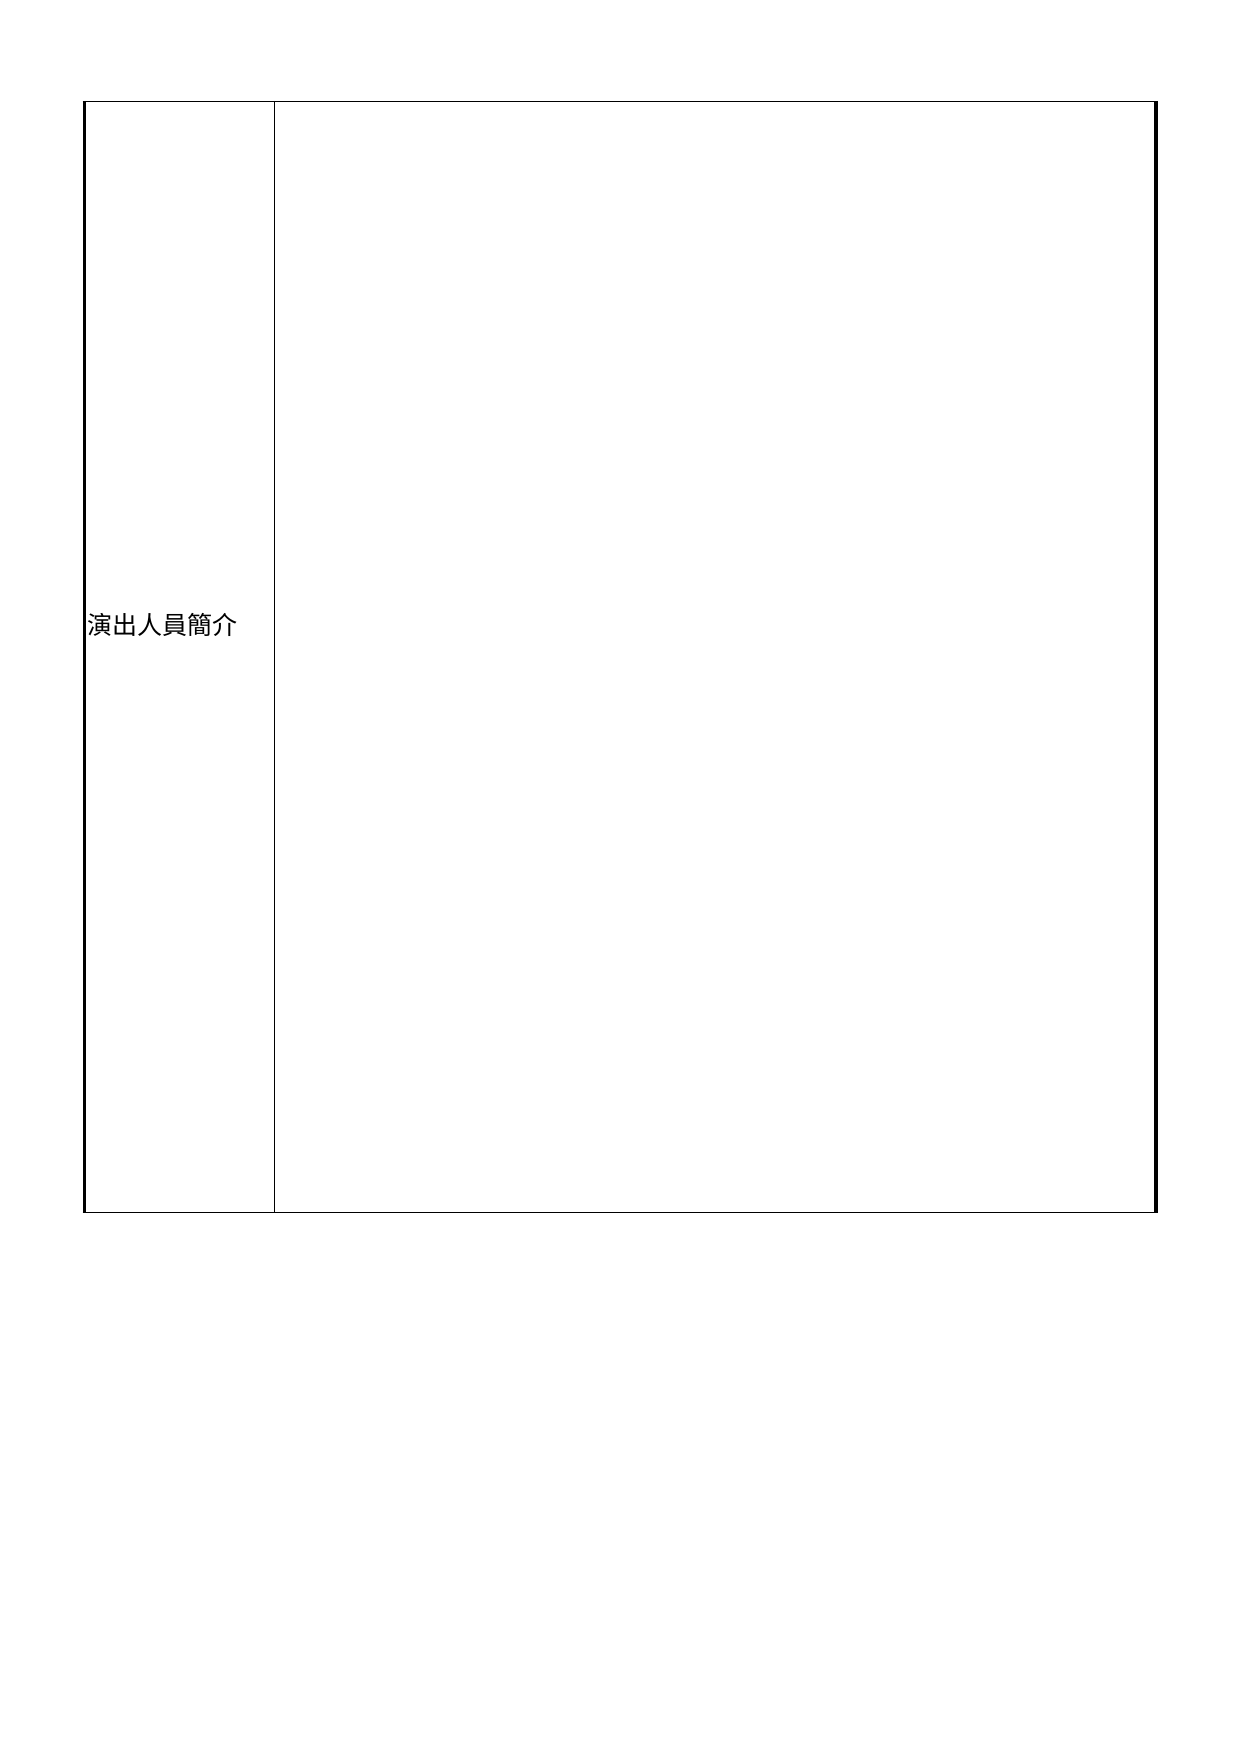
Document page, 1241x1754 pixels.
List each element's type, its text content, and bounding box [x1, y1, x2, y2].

table_cell 演出人員簡介 [86, 102, 274, 1211]
table_cell [275, 102, 1154, 1211]
